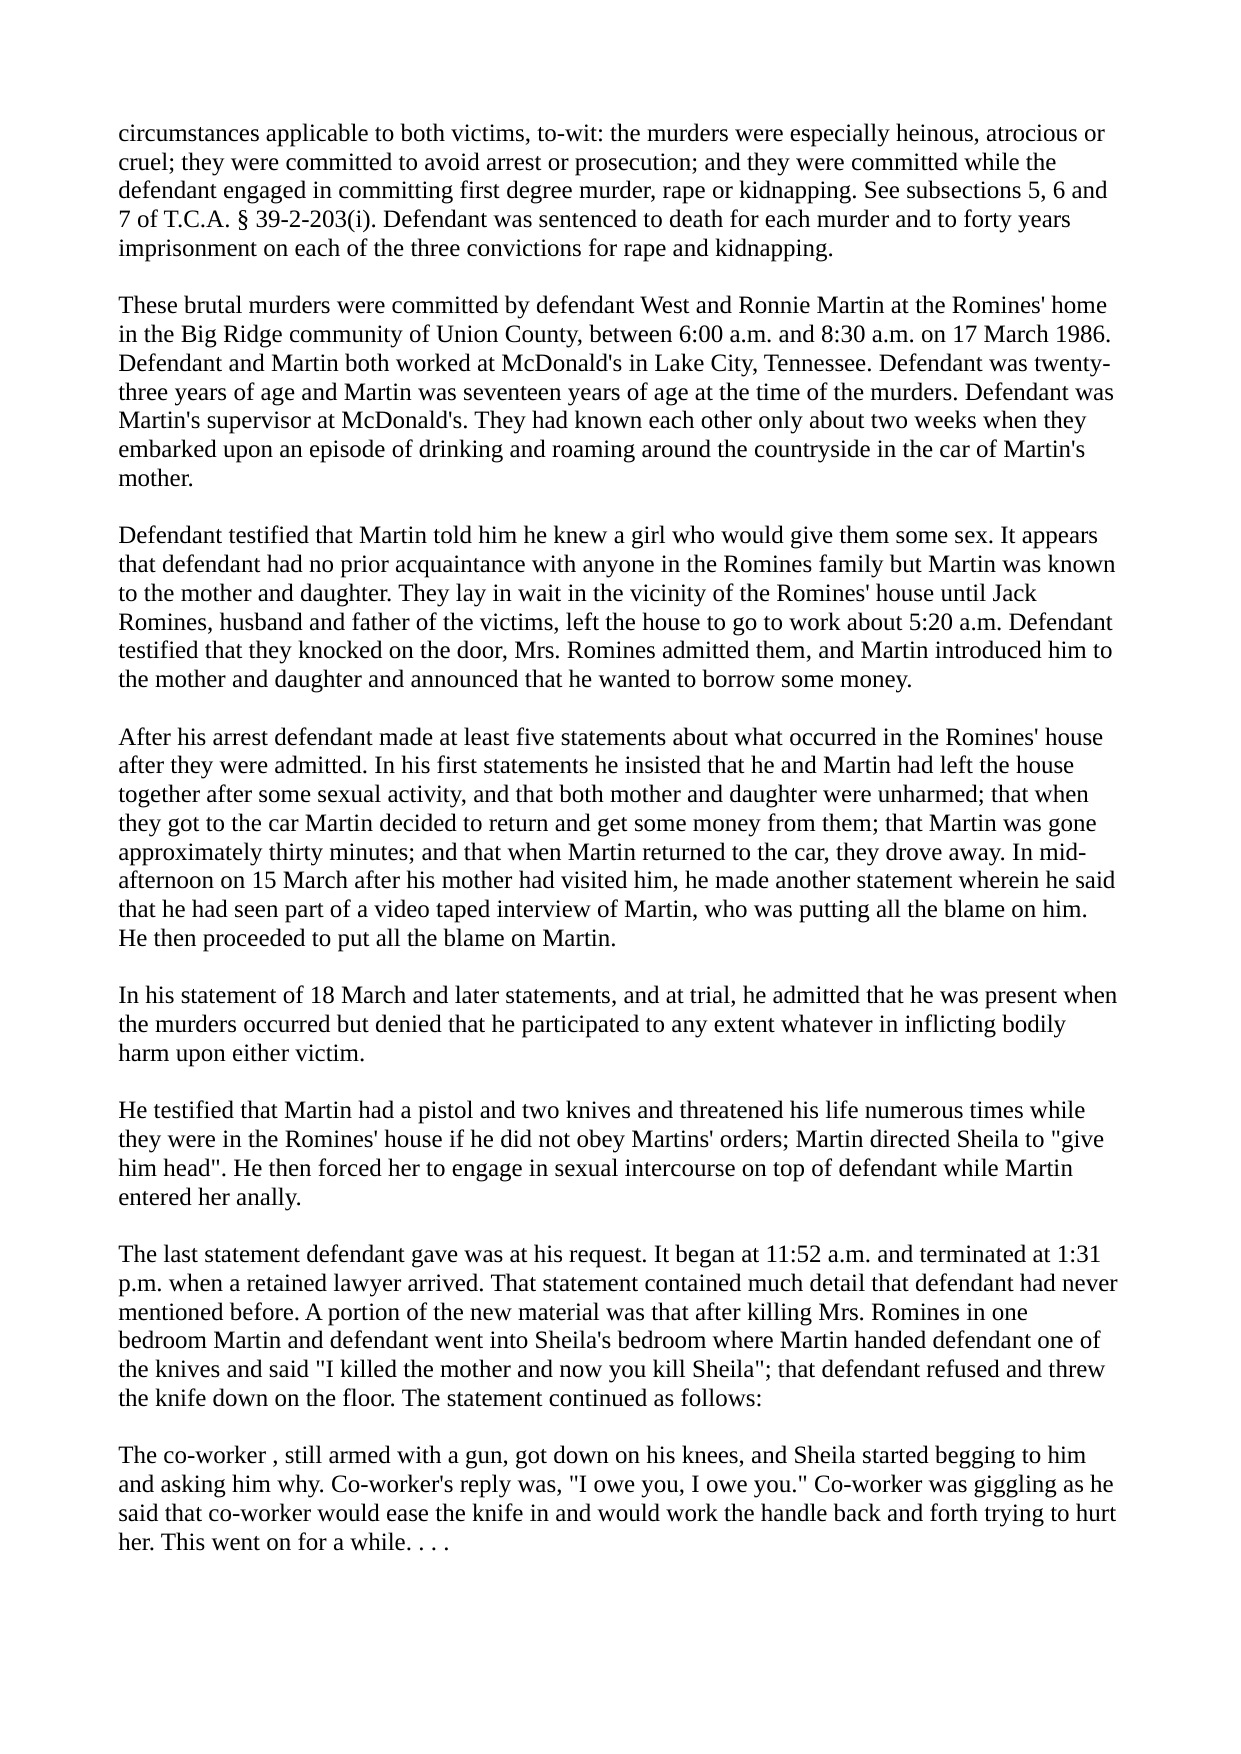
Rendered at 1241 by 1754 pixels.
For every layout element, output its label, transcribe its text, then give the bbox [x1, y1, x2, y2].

text He testified that Martin had a pistol and two knives and threatened his life numerous times while they were in the Romines' house if he did not obey Martins' orders; Martin directed Sheila to "give him head". He then forced her to engage in sexual intercourse on top of defendant while Martin entered her anally. [118, 1096, 1122, 1211]
text The last statement defendant gave was at his request. It began at 11:52 a.m. and terminated at 1:31 p.m. when a retained lawyer arrived. That statement contained much detail that defendant had never mentioned before. A portion of the new material was that after killing Mrs. Romines in one bedroom Martin and defendant went into Sheila's bedroom where Martin handed defendant one of the knives and said "I killed the mother and now you kill Sheila"; that defendant refused and threw the knife down on the floor. The statement continued as follows: [118, 1239, 1122, 1412]
text circumstances applicable to both victims, to-wit: the murders were especially heinous, atrocious or cruel; they were committed to avoid arrest or prosecution; and they were committed while the defendant engaged in committing first degree murder, rape or kidnapping. See subsections 5, 6 and 7 of T.C.A. § 39-2-203(i). Defendant was sentenced to death for each murder and to forty years imprisonment on each of the three convictions for rape and kidnapping. [118, 118, 1122, 262]
text Defendant testified that Martin told him he knew a girl who would give them some sex. It appears that defendant had no prior acquaintance with anyone in the Romines family but Martin was known to the mother and daughter. They lay in wait in the vicinity of the Romines' house until Jack Romines, husband and father of the victims, left the house to go to work about 5:20 a.m. Defendant testified that they knocked on the door, Mrs. Romines admitted them, and Martin introduced him to the mother and daughter and announced that he wanted to borrow some money. [118, 521, 1122, 693]
text These brutal murders were committed by defendant West and Ronnie Martin at the Romines' home in the Big Ridge community of Union County, between 6:00 a.m. and 8:30 a.m. on 17 March 1986. Defendant and Martin both worked at McDonald's in Lake City, Tennessee. Defendant was twenty-three years of age and Martin was seventeen years of age at the time of the murders. Defendant was Martin's supervisor at McDonald's. They had known each other only about two weeks when they embarked upon an episode of drinking and roaming around the countryside in the car of Martin's mother. [118, 291, 1122, 492]
text The co-worker , still armed with a gun, got down on his knees, and Sheila started begging to him and asking him why. Co-worker's reply was, "I owe you, I owe you." Co-worker was giggling as he said that co-worker would ease the knife in and would work the handle back and forth trying to hurt her. This went on for a while. . . . [118, 1441, 1122, 1556]
text After his arrest defendant made at least five statements about what occurred in the Romines' house after they were admitted. In his first statements he insisted that he and Martin had left the house together after some sexual activity, and that both mother and daughter were unharmed; that when they got to the car Martin decided to return and get some money from them; that Martin was gone approximately thirty minutes; and that when Martin returned to the car, they drove away. In mid-afternoon on 15 March after his mother had visited him, he made another statement wherein he said that he had seen part of a video taped interview of Martin, who was putting all the blame on him. He then proceeded to put all the blame on Martin. [118, 722, 1122, 952]
text In his statement of 18 March and later statements, and at trial, he admitted that he was present when the murders occurred but denied that he participated to any extent whatever in inflicting bodily harm upon either victim. [118, 981, 1122, 1067]
